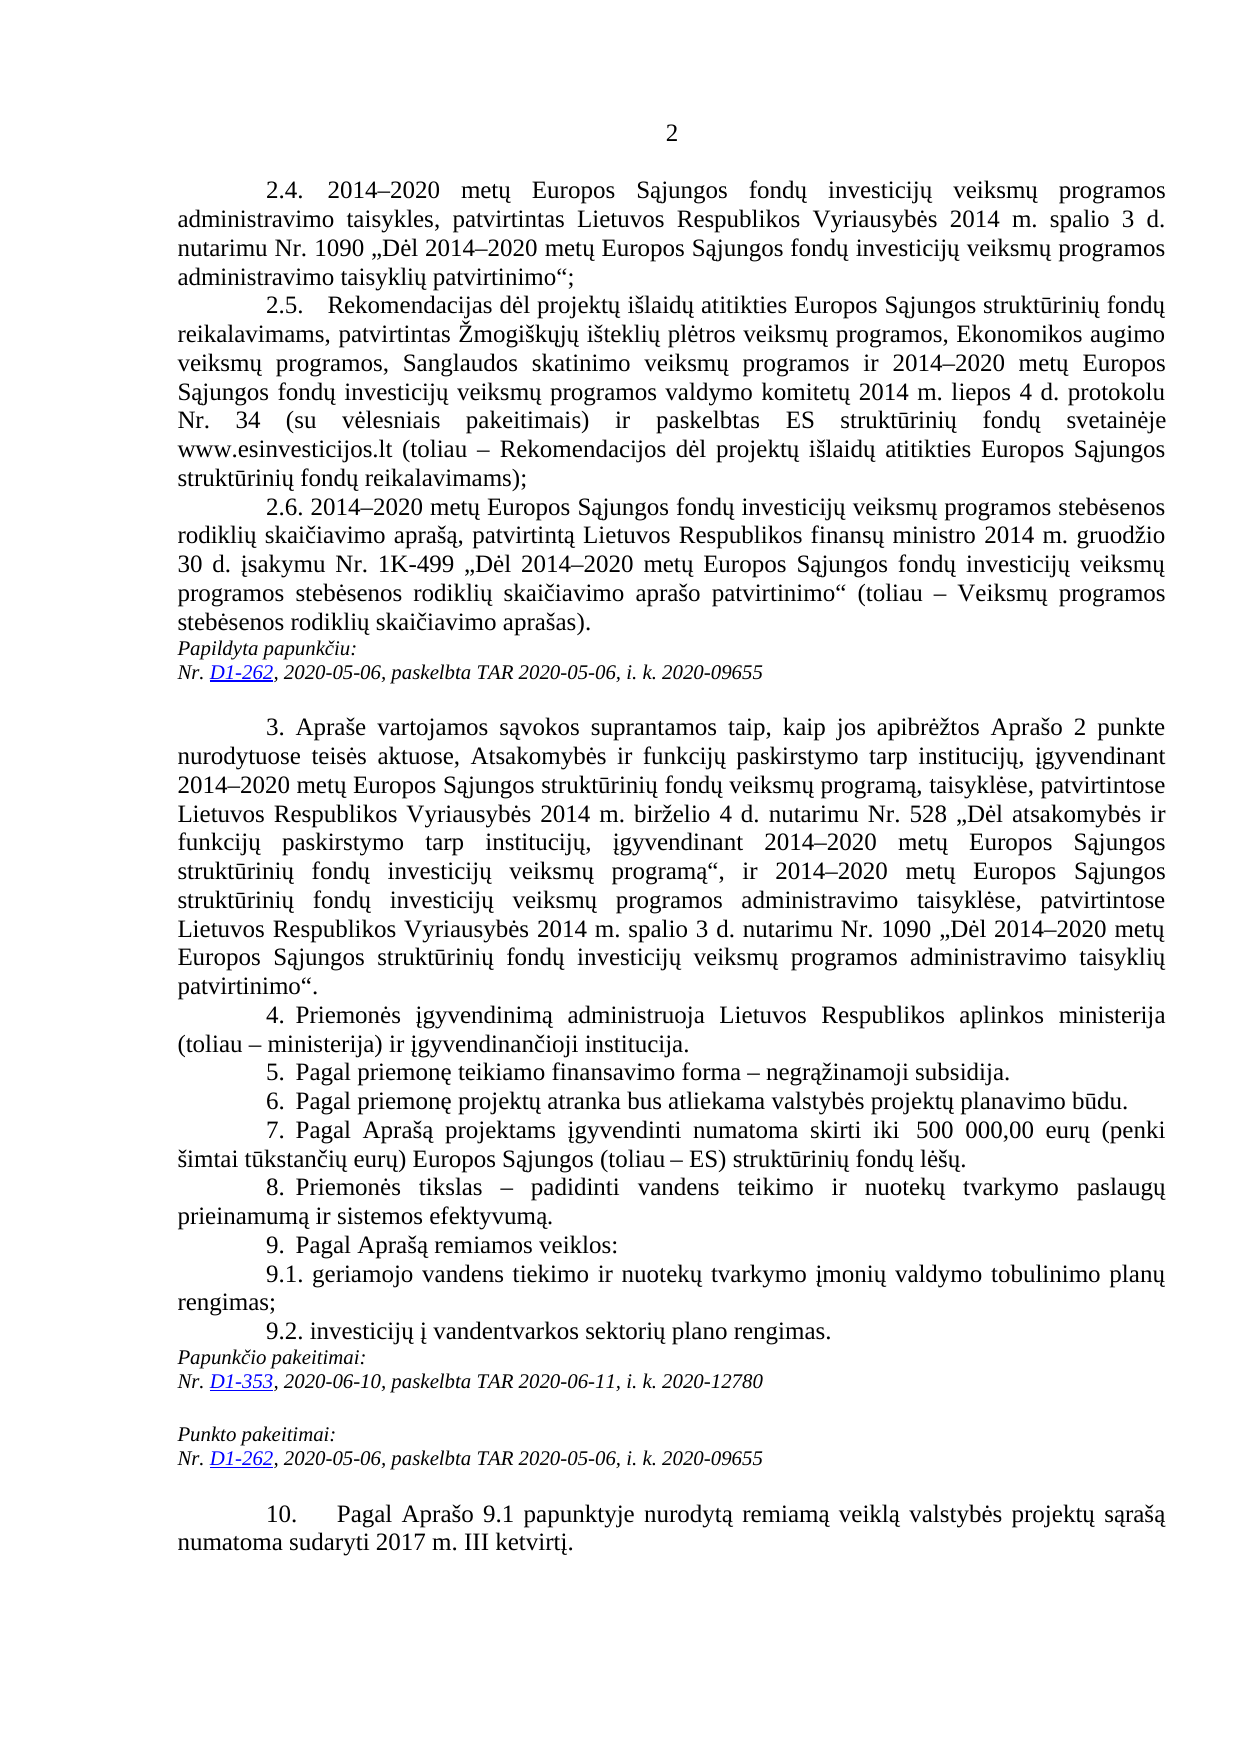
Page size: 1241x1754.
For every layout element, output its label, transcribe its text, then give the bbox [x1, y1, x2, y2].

text 3. Apraše vartojamos sąvokos suprantamos taip, kaip jos apibrėžtos Aprašo 2 punkte nurodytuose teisės aktuose, Atsakomybės ir funkcijų paskirstymo tarp institucijų, įgyvendinant 2014–2020 metų Europos Sąjungos struktūrinių fondų veiksmų programą, taisyklėse, patvirtintose Lietuvos Respublikos Vyriausybės 2014 m. birželio 4 d. nutarimu Nr. 528 „Dėl atsakomybės ir funkcijų paskirstymo tarp institucijų, įgyvendinant 2014–2020 metų Europos Sąjungos struktūrinių fondų investicijų veiksmų programą“, ir 2014–2020 metų Europos Sąjungos struktūrinių fondų investicijų veiksmų programos administravimo taisyklėse, patvirtintose Lietuvos Respublikos Vyriausybės 2014 m. spalio 3 d. nutarimu Nr. 1090 „Dėl 2014–2020 metų Europos Sąjungos struktūrinių fondų investicijų veiksmų programos administravimo taisyklių patvirtinimo“. [177, 712, 1166, 1000]
text Nr. D1-353, 2020-06-10, paskelbta TAR 2020-06-11, i. k. 2020-12780 [177, 1369, 1166, 1393]
text 2.6. 2014–2020 metų Europos Sąjungos fondų investicijų veiksmų programos stebėsenos rodiklių skaičiavimo aprašą, patvirtintą Lietuvos Respublikos finansų ministro 2014 m. gruodžio 30 d. įsakymu Nr. 1K-499 „Dėl 2014–2020 metų Europos Sąjungos fondų investicijų veiksmų programos stebėsenos rodiklių skaičiavimo aprašo patvirtinimo“ (toliau – Veiksmų programos stebėsenos rodiklių skaičiavimo aprašas). [177, 492, 1166, 636]
text 9.2. investicijų į vandentvarkos sektorių plano rengimas. [177, 1316, 1166, 1345]
text 4. Priemonės įgyvendinimą administruoja Lietuvos Respublikos aplinkos ministerija (toliau – ministerija) ir įgyvendinančioji institucija. [177, 1000, 1166, 1057]
text Punkto pakeitimai: [177, 1422, 1166, 1446]
text 2.5. Rekomendacijas dėl projektų išlaidų atitikties Europos Sąjungos struktūrinių fondų reikalavimams, patvirtintas Žmogiškųjų išteklių plėtros veiksmų programos, Ekonomikos augimo veiksmų programos, Sanglaudos skatinimo veiksmų programos ir 2014–2020 metų Europos Sąjungos fondų investicijų veiksmų programos valdymo komitetų 2014 m. liepos 4 d. protokolu Nr. 34 (su vėlesniais pakeitimais) ir paskelbtas ES struktūrinių fondų svetainėje www.esinvesticijos.lt (toliau – Rekomendacijos dėl projektų išlaidų atitikties Europos Sąjungos struktūrinių fondų reikalavimams); [177, 291, 1166, 492]
text 5. Pagal priemonę teikiamo finansavimo forma – negrąžinamoji subsidija. [177, 1057, 1166, 1086]
text Papunkčio pakeitimai: [177, 1345, 1166, 1369]
text 6. Pagal priemonę projektų atranka bus atliekama valstybės projektų planavimo būdu. [177, 1086, 1166, 1115]
text 2.4. 2014–2020 metų Europos Sąjungos fondų investicijų veiksmų programos administravimo taisykles, patvirtintas Lietuvos Respublikos Vyriausybės 2014 m. spalio 3 d. nutarimu Nr. 1090 „Dėl 2014–2020 metų Europos Sąjungos fondų investicijų veiksmų programos administravimo taisyklių patvirtinimo“; [177, 176, 1166, 291]
text Nr. D1-262, 2020-05-06, paskelbta TAR 2020-05-06, i. k. 2020-09655 [177, 1446, 1166, 1470]
text 8. Priemonės tikslas – padidinti vandens teikimo ir nuotekų tvarkymo paslaugų prieinamumą ir sistemos efektyvumą. [177, 1172, 1166, 1230]
text 9.1. geriamojo vandens tiekimo ir nuotekų tvarkymo įmonių valdymo tobulinimo planų rengimas; [177, 1259, 1166, 1316]
text 9. Pagal Aprašą remiamos veiklos: [177, 1230, 1166, 1259]
text Papildyta papunkčiu: [177, 636, 1166, 660]
text Nr. D1-262, 2020-05-06, paskelbta TAR 2020-05-06, i. k. 2020-09655 [177, 660, 1166, 684]
text 7. Pagal Aprašą projektams įgyvendinti numatoma skirti iki 500 000,00 eurų (penki šimtai tūkstančių eurų) Europos Sąjungos (toliau – ES) struktūrinių fondų lėšų. [177, 1115, 1166, 1172]
text 10. Pagal Aprašo 9.1 papunktyje nurodytą remiamą veiklą valstybės projektų sąrašą numatoma sudaryti 2017 m. III ketvirtį. [177, 1499, 1166, 1556]
